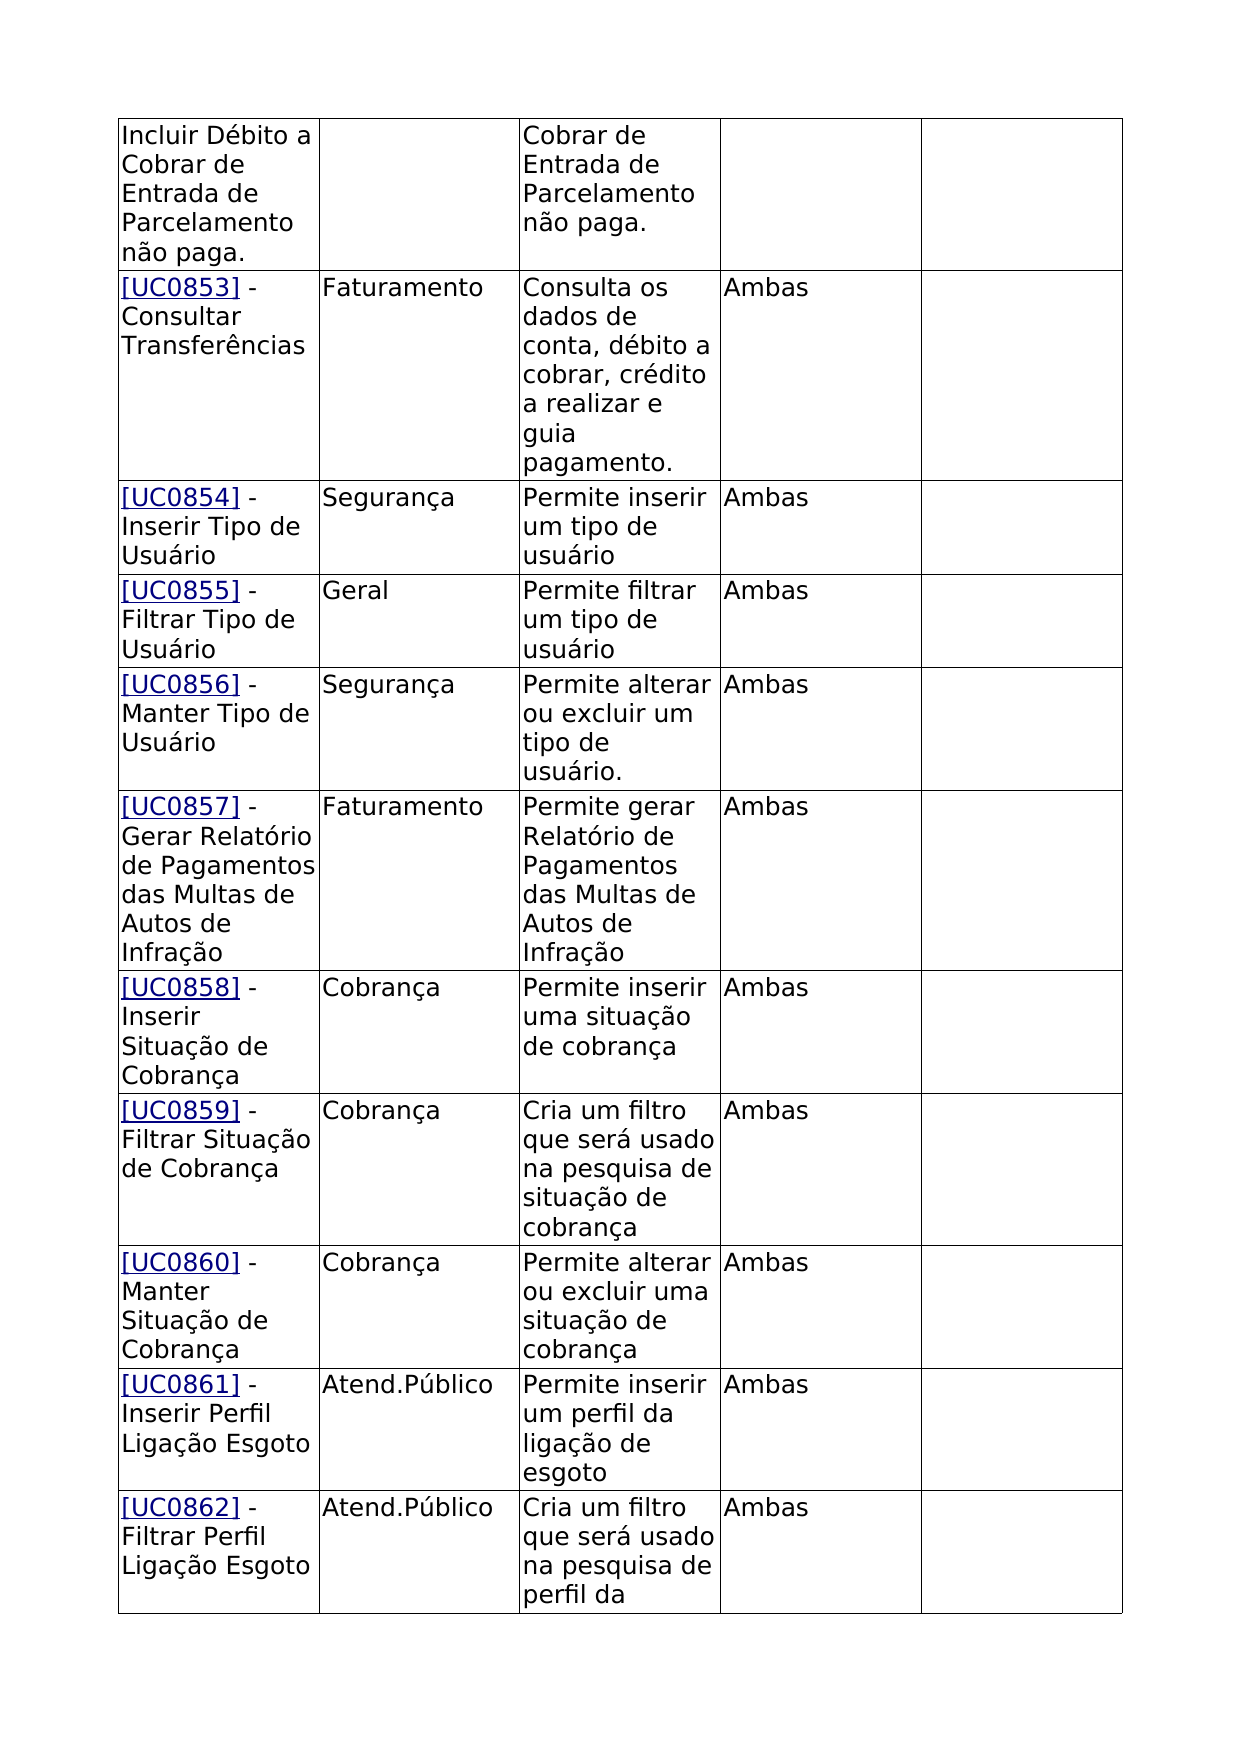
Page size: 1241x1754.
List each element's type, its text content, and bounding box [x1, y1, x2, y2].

table_cell Ambas [721, 575, 921, 667]
table_cell [922, 119, 1122, 270]
table_cell Permite alterar ou excluir uma situação de cobrança [520, 1246, 720, 1367]
table_cell Ambas [721, 1491, 921, 1613]
table_cell [UC0854] - Inserir Tipo de Usuário [119, 481, 319, 573]
table_cell Cobrar de Entrada de Parcelamento não paga. [520, 119, 720, 270]
table_cell Cobrança [320, 971, 519, 1093]
table_cell Permite inserir um tipo de usuário [520, 481, 720, 573]
table_cell [UC0856] - Manter Tipo de Usuário [119, 668, 319, 789]
table_cell [922, 1094, 1122, 1245]
table_cell Permite gerar Relatório de Pagamentos das Multas de Autos de Infração [520, 791, 720, 970]
table_cell Ambas [721, 1094, 921, 1245]
table_cell Geral [320, 575, 519, 667]
table_cell [721, 119, 921, 270]
table_cell Faturamento [320, 271, 519, 480]
table_cell [UC0858] - Inserir Situação de Cobrança [119, 971, 319, 1093]
table_cell Faturamento [320, 791, 519, 970]
table_cell [922, 1246, 1122, 1367]
table_cell [UC0853] - Consultar Transferências [119, 271, 319, 480]
table_cell [UC0860] - Manter Situação de Cobrança [119, 1246, 319, 1367]
table_cell Permite alterar ou excluir um tipo de usuário. [520, 668, 720, 789]
table_cell Consulta os dados de conta, débito a cobrar, crédito a realizar e guia pagamento. [520, 271, 720, 480]
table_cell [922, 271, 1122, 480]
table_cell Permite inserir uma situação de cobrança [520, 971, 720, 1093]
table_cell Cria um filtro que será usado na pesquisa de perfil da [520, 1491, 720, 1613]
table_cell Ambas [721, 1246, 921, 1367]
table_cell Segurança [320, 668, 519, 789]
table_cell [UC0859] - Filtrar Situação de Cobrança [119, 1094, 319, 1245]
table_cell [UC0857] - Gerar Relatório de Pagamentos das Multas de Autos de Infração [119, 791, 319, 970]
table_cell Ambas [721, 668, 921, 789]
table_cell [922, 971, 1122, 1093]
table_cell Atend.Público [320, 1369, 519, 1490]
table_cell Ambas [721, 271, 921, 480]
table_cell Permite filtrar um tipo de usuário [520, 575, 720, 667]
table_cell [922, 791, 1122, 970]
table_cell Segurança [320, 481, 519, 573]
table_cell [UC0862] - Filtrar Perfil Ligação Esgoto [119, 1491, 319, 1613]
table_cell Ambas [721, 1369, 921, 1490]
table_cell [UC0861] - Inserir Perfil Ligação Esgoto [119, 1369, 319, 1490]
table_cell Cobrança [320, 1246, 519, 1367]
table_cell [922, 1491, 1122, 1613]
table_cell Atend.Público [320, 1491, 519, 1613]
table_cell - Incluir Débito a Cobrar de Entrada de Parcelamento não paga. [119, 119, 319, 270]
table_cell Permite inserir um perfil da ligação de esgoto [520, 1369, 720, 1490]
table_cell Ambas [721, 791, 921, 970]
table_cell [922, 575, 1122, 667]
table_cell [320, 119, 519, 270]
table_cell [922, 1369, 1122, 1490]
table_cell [922, 481, 1122, 573]
table_cell [UC0855] - Filtrar Tipo de Usuário [119, 575, 319, 667]
table_cell Ambas [721, 481, 921, 573]
table_cell [922, 668, 1122, 789]
table_cell Ambas [721, 971, 921, 1093]
table_cell Cobrança [320, 1094, 519, 1245]
table_cell Cria um filtro que será usado na pesquisa de situação de cobrança [520, 1094, 720, 1245]
